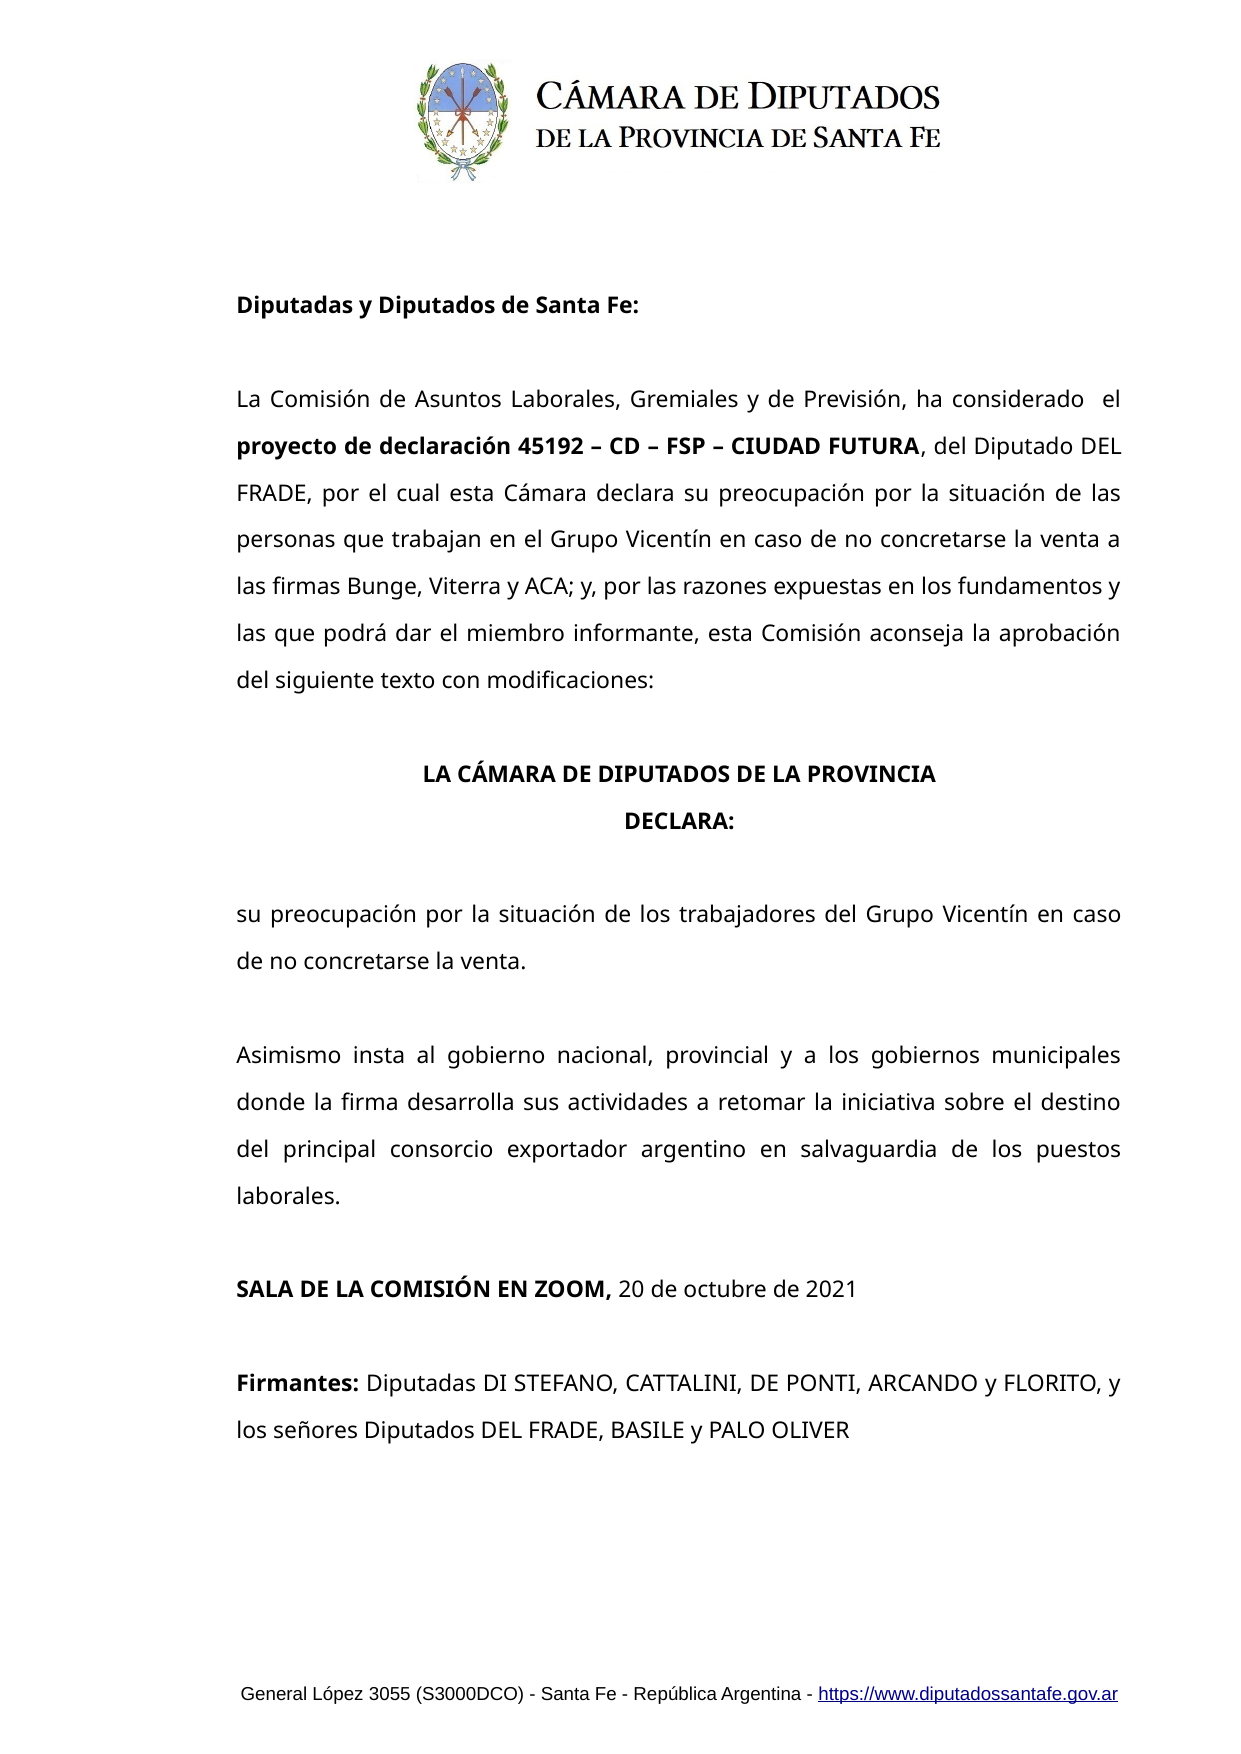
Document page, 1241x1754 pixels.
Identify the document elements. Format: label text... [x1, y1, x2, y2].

text Asimismo insta al gobierno nacional, provincial y a los gobiernos municipales donde la firma desarrolla sus actividades a retomar la iniciativa sobre el destino del principal consorcio exportador argentino en salvaguardia de los puestos laborales. [236, 1039, 1122, 1211]
text SALA DE LA COMISIÓN EN ZOOM, 20 de octubre de 2021 [236, 1273, 1122, 1305]
text La Comisión de Asuntos Laborales, Gremiales y de Previsión, ha considerado el proyecto de declaración 45192 – CD – FSP – CIUDAD FUTURA, del Diputado DEL FRADE, por el cual esta Cámara declara su preocupación por la situación de las personas que trabajan en el Grupo Vicentín en caso de no concretarse la venta a las firmas Bunge, Viterra y ACA; y, por las razones expuestas en los fundamentos y las que podrá dar el miembro informante, esta Comisión aconseja la aprobación del siguiente texto con modificaciones: [236, 383, 1122, 695]
text DECLARA: [236, 805, 1122, 836]
text Diputadas y Diputados de Santa Fe: [236, 289, 1122, 320]
text su preocupación por la situación de los trabajadores del Grupo Vicentín en caso de no concretarse la venta. [236, 898, 1122, 977]
text Firmantes: Diputadas DI STEFANO, CATTALINI, DE PONTI, ARCANDO y FLORITO, y los señores Diputados DEL FRADE, BASILE y PALO OLIVER [236, 1367, 1122, 1445]
text LA CÁMARA DE DIPUTADOS DE LA PROVINCIA [236, 758, 1122, 789]
picture [413, 59, 945, 183]
